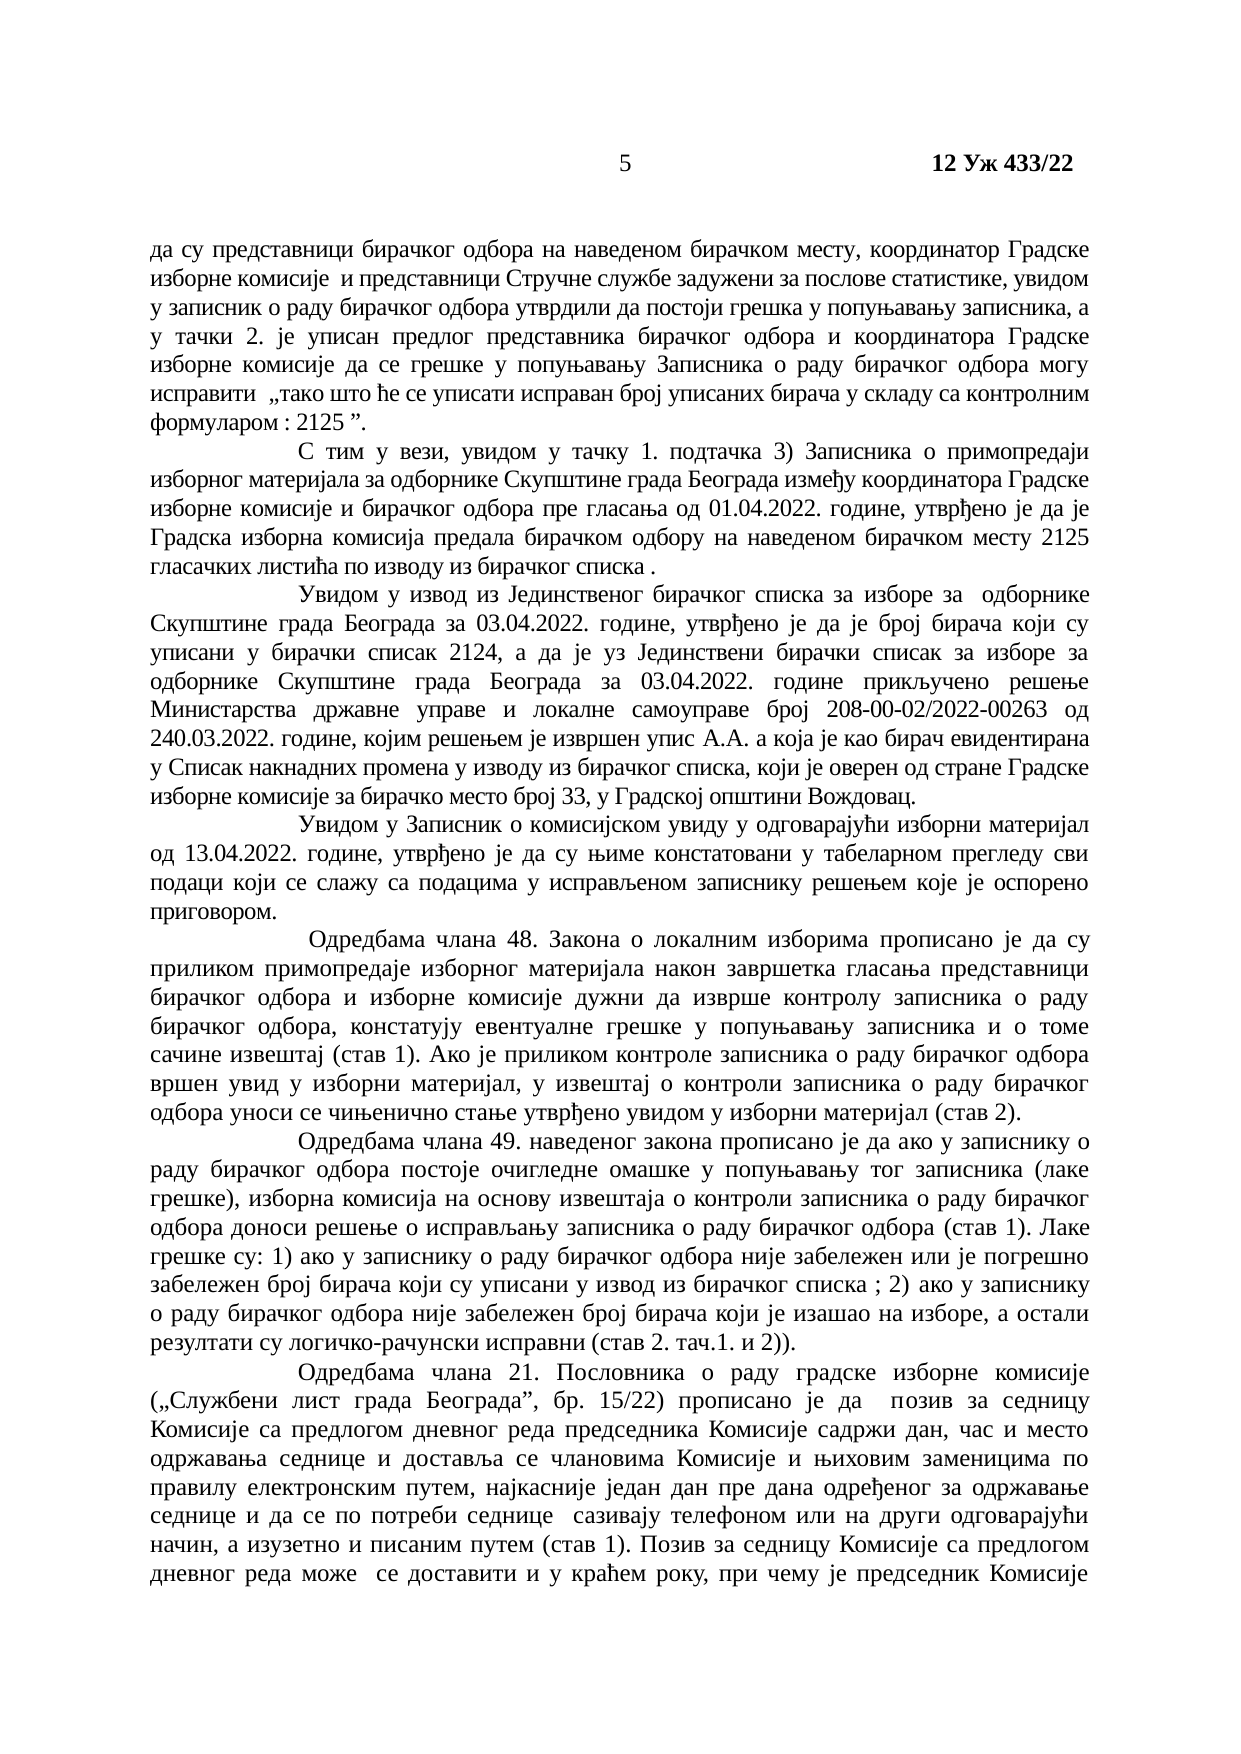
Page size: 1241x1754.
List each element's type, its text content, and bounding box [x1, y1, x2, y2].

text С тим у вези, увидом у тачку 1. подтачка 3) Записника о примопредаји изборног материјала за одборнике Скупштине града Београда између координатора Градске изборне комисије и бирачког одбора пре гласања од 01.04.2022. године, утврђено је да је Градска изборна комисија предала бирачком одбору на наведеном бирачком месту 2125 гласачких листића по изводу из бирачког списка . [150, 436, 1090, 579]
text Одредбама члана 21. Пословника о раду градске изборне комисије („Службени лист града Београда”, бр. 15/22) прописано је да позив за седницу Комисије са предлогом дневног реда председника Комисије садржи дан, час и место одржавања седнице и доставља се члановима Комисије и њиховим заменицима по правилу електронским путем, најкасније један дан пре дана одређеног за одржавање седнице и да се по потреби седнице сазивају телефоном или на други одговарајући начин, а изузетно и писаним путем (став 1). Позив за седницу Комисије са предлогом дневног реда може се доставити и у краћем року, при чему је председник Комисије [150, 1357, 1090, 1587]
text Одредбама члана 48. Закона о локалним изборима прописано је да су приликом примопредаје изборног материјала након завршетка гласања представници бирачког одбора и изборне комисије дужни да изврше контролу записника о раду бирачког одбора, констатују евентуалне грешке у попуњавању записника и о томе сачине извештај (став 1). Ако је приликом контроле записника о раду бирачког одбора вршен увид у изборни материјал, у извештај о контроли записника о раду бирачког одбора уноси се чињенично стање утврђено увидом у изборни материјал (став 2). [150, 924, 1090, 1126]
text да су представници бирачког одбора на наведеном бирачком месту, координатор Градске изборне комисије и представници Стручне службе задужени за послове статистике, увидом у записник о раду бирачког одбора утврдили да постоји грешка у попуњавању записника, а у тачки 2. је уписан предлог представника бирачког одбора и координатора Градске изборне комисије да се грешке у попуњавању Записника о раду бирачког одбора могу исправити „тако што ће се уписати исправан број уписаних бирача у складу са контролним формуларом : 2125 ”. [150, 234, 1090, 436]
text Увидом у Записник о комисијском увиду у одговарајући изборни материјал од 13.04.2022. године, утврђено је да су њиме констатовани у табеларном прегледу сви подаци који се слажу са подацима у исправљеном записнику решењем које је оспорено приговором. [150, 809, 1090, 924]
text Одредбама члана 49. наведеног закона прописано је да ако у записнику о раду бирачког одбора постоје очигледне омашке у попуњавању тог записника (лаке грешке), изборна комисија на основу извештаја о контроли записника о раду бирачког одбора доноси решење о исправљању записника о раду бирачког одбора (став 1). Лаке грешке су: 1) ако у записнику о раду бирачког одбора није забележен или је погрешно забележен број бирача који су уписани у извод из бирачког списка ; 2) ако у записнику о раду бирачког одбора није забележен број бирача који је изашао на изборе, а остали резултати су логичко-рачунски исправни (став 2. тач.1. и 2)). [150, 1126, 1090, 1357]
text Увидом у извод из Јединственог бирачког списка за изборе за одборнике Скупштине града Београда за 03.04.2022. године, утврђено је да је број бирача који су уписани у бирачки списак 2124, а да је уз Jединствени бирачки списак за изборе за одборнике Скупштине града Београда за 03.04.2022. године прикључено решење Министарства државне управе и локалне самоуправе број 208-00-02/2022-00263 од 240.03.2022. године, којим решењем је извршен упис А.А. а која је као бирач евидентирана у Списак накнадних промена у изводу из бирачког списка, који је оверен од стране Градске изборне комисије за бирачко место број 33, у Градској општини Вождовац. [150, 579, 1090, 809]
